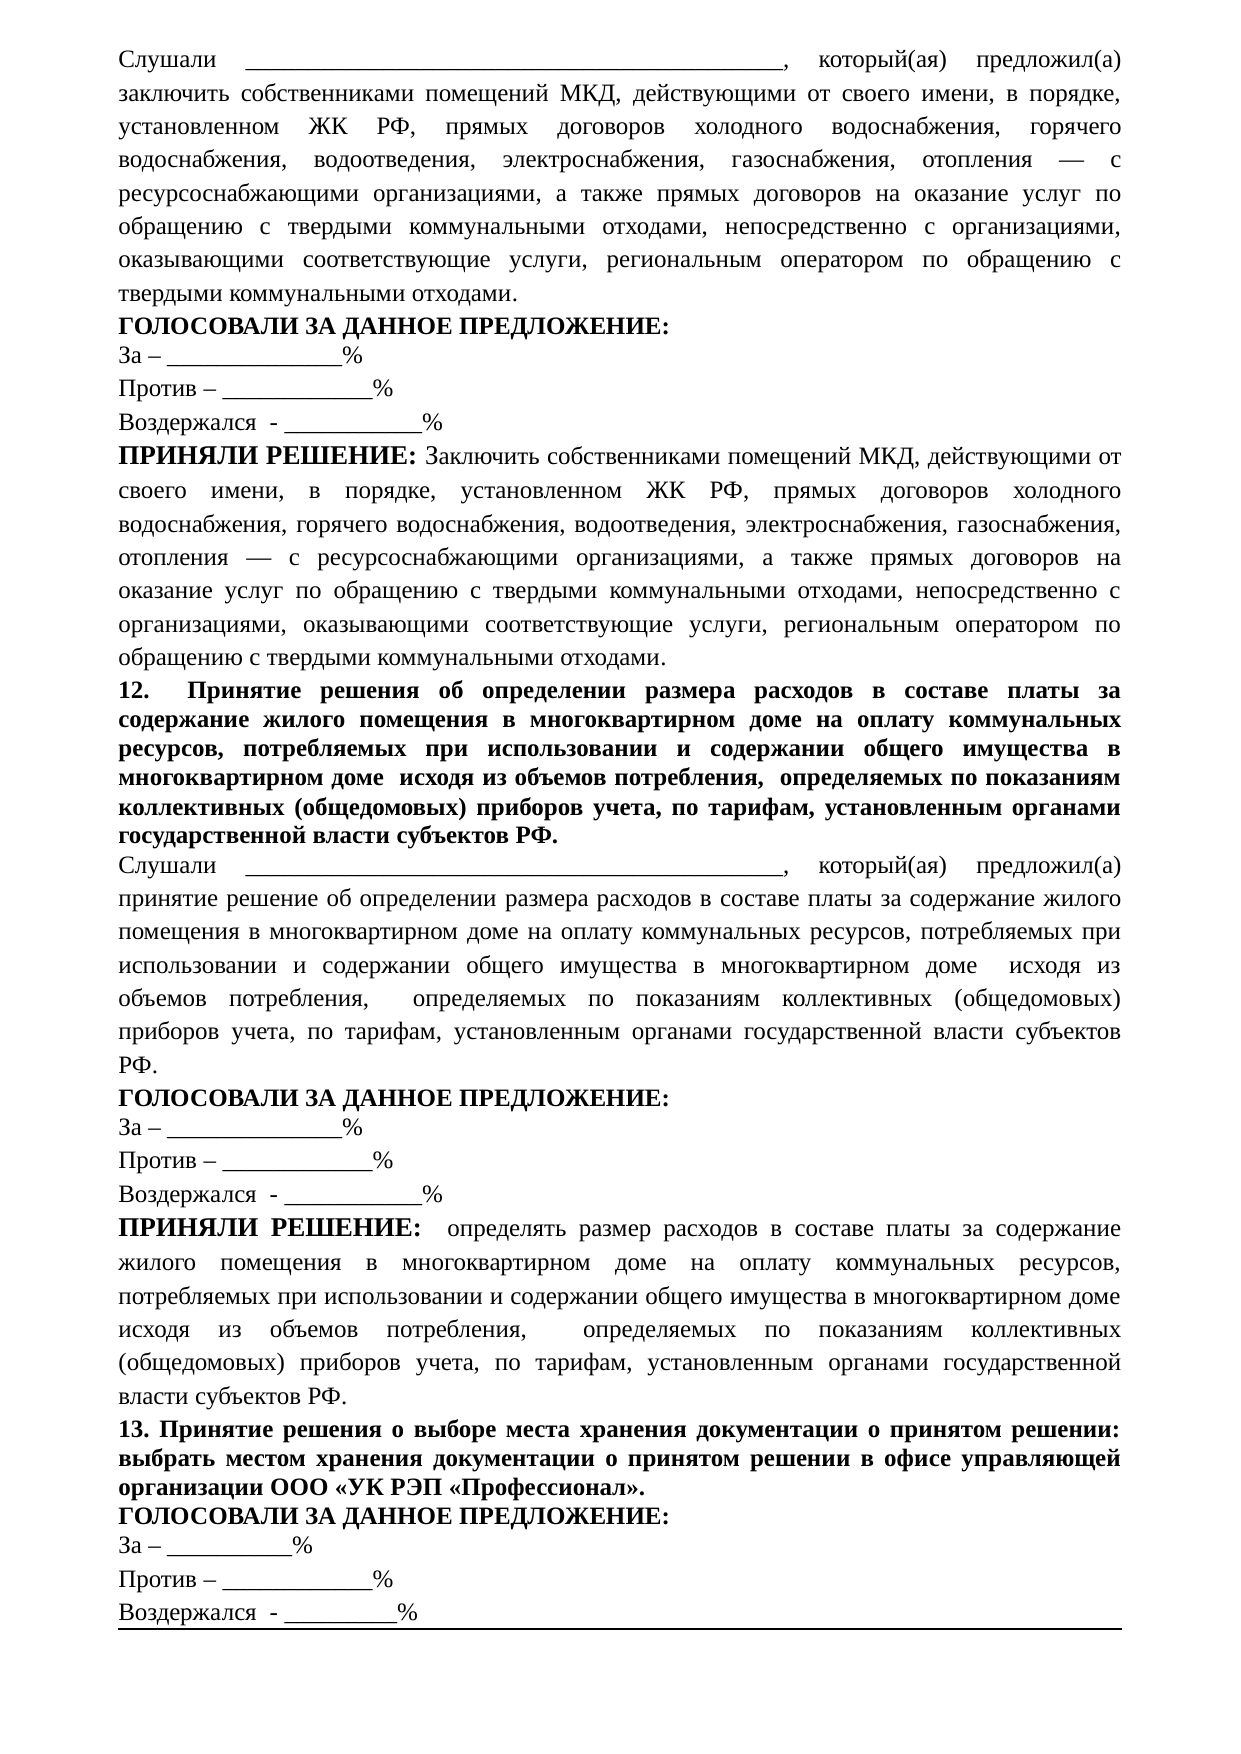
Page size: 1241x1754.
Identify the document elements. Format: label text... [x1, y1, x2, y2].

text Воздержался - ___________% [118, 1178, 1122, 1208]
text ГОЛОСОВАЛИ ЗА ДАННОЕ ПРЕДЛОЖЕНИЕ: [118, 1083, 1122, 1112]
text ГОЛОСОВАЛИ ЗА ДАННОЕ ПРЕДЛОЖЕНИЕ: [118, 1501, 1122, 1530]
text Против – ____________% [118, 1563, 1122, 1592]
text ПРИНЯЛИ РЕШЕНИЕ: Заключить собственниками помещений МКД, действующими от своего имени, в порядке, установленном ЖК РФ, прямых договоров холодного водоснабжения, горячего водоснабжения, водоотведения, электроснабжения, газоснабжения, отопления — с ресурсоснабжающими организациями, а также прямых договоров на оказание услуг по обращению с твердыми коммунальными отходами, непосредственно с организациями, оказывающими соответствующие услуги, региональным оператором по обращению с твердыми коммунальными отходами. [118, 440, 1122, 671]
text Против – ____________% [118, 373, 1122, 402]
text Воздержался - _________% [118, 1597, 1122, 1628]
text За – ______________% [118, 340, 1122, 369]
text Слушали ___________________________________________, который(ая) предложил(а) принятие решение об определении размера расходов в составе платы за содержание жилого помещения в многоквартирном доме на оплату коммунальных ресурсов, потребляемых при использовании и содержании общего имущества в многоквартирном доме исходя из объемов потребления, определяемых по показаниям коллективных (общедомовых) приборов учета, по тарифам, установленным органами государственной власти субъектов РФ. [118, 849, 1122, 1078]
text За – ______________% [118, 1112, 1122, 1141]
text 12. Принятие решения об определении размера расходов в составе платы за содержание жилого помещения в многоквартирном доме на оплату коммунальных ресурсов, потребляемых при использовании и содержании общего имущества в многоквартирном доме исходя из объемов потребления, определяемых по показаниям коллективных (общедомовых) приборов учета, по тарифам, установленным органами государственной власти субъектов РФ. [118, 675, 1122, 849]
text За – __________% [118, 1530, 1122, 1559]
text Воздержался - ___________% [118, 406, 1122, 436]
text ГОЛОСОВАЛИ ЗА ДАННОЕ ПРЕДЛОЖЕНИЕ: [118, 311, 1122, 340]
text ПРИНЯЛИ РЕШЕНИЕ: определять размер расходов в составе платы за содержание жилого помещения в многоквартирном доме на оплату коммунальных ресурсов, потребляемых при использовании и содержании общего имущества в многоквартирном доме исходя из объемов потребления, определяемых по показаниям коллективных (общедомовых) приборов учета, по тарифам, установленным органами государственной власти субъектов РФ. [118, 1212, 1122, 1409]
text 13. Принятие решения о выборе места хранения документации о принятом решении: выбрать местом хранения документации о принятом решении в офисе управляющей организации ООО «УК РЭП «Профессионал». [118, 1414, 1122, 1501]
text Слушали ___________________________________________, который(ая) предложил(а) заключить собственниками помещений МКД, действующими от своего имени, в порядке, установленном ЖК РФ, прямых договоров холодного водоснабжения, горячего водоснабжения, водоотведения, электроснабжения, газоснабжения, отопления — с ресурсоснабжающими организациями, а также прямых договоров на оказание услуг по обращению с твердыми коммунальными отходами, непосредственно с организациями, оказывающими соответствующие услуги, региональным оператором по обращению с твердыми коммунальными отходами. [118, 44, 1122, 306]
text Против – ____________% [118, 1145, 1122, 1174]
